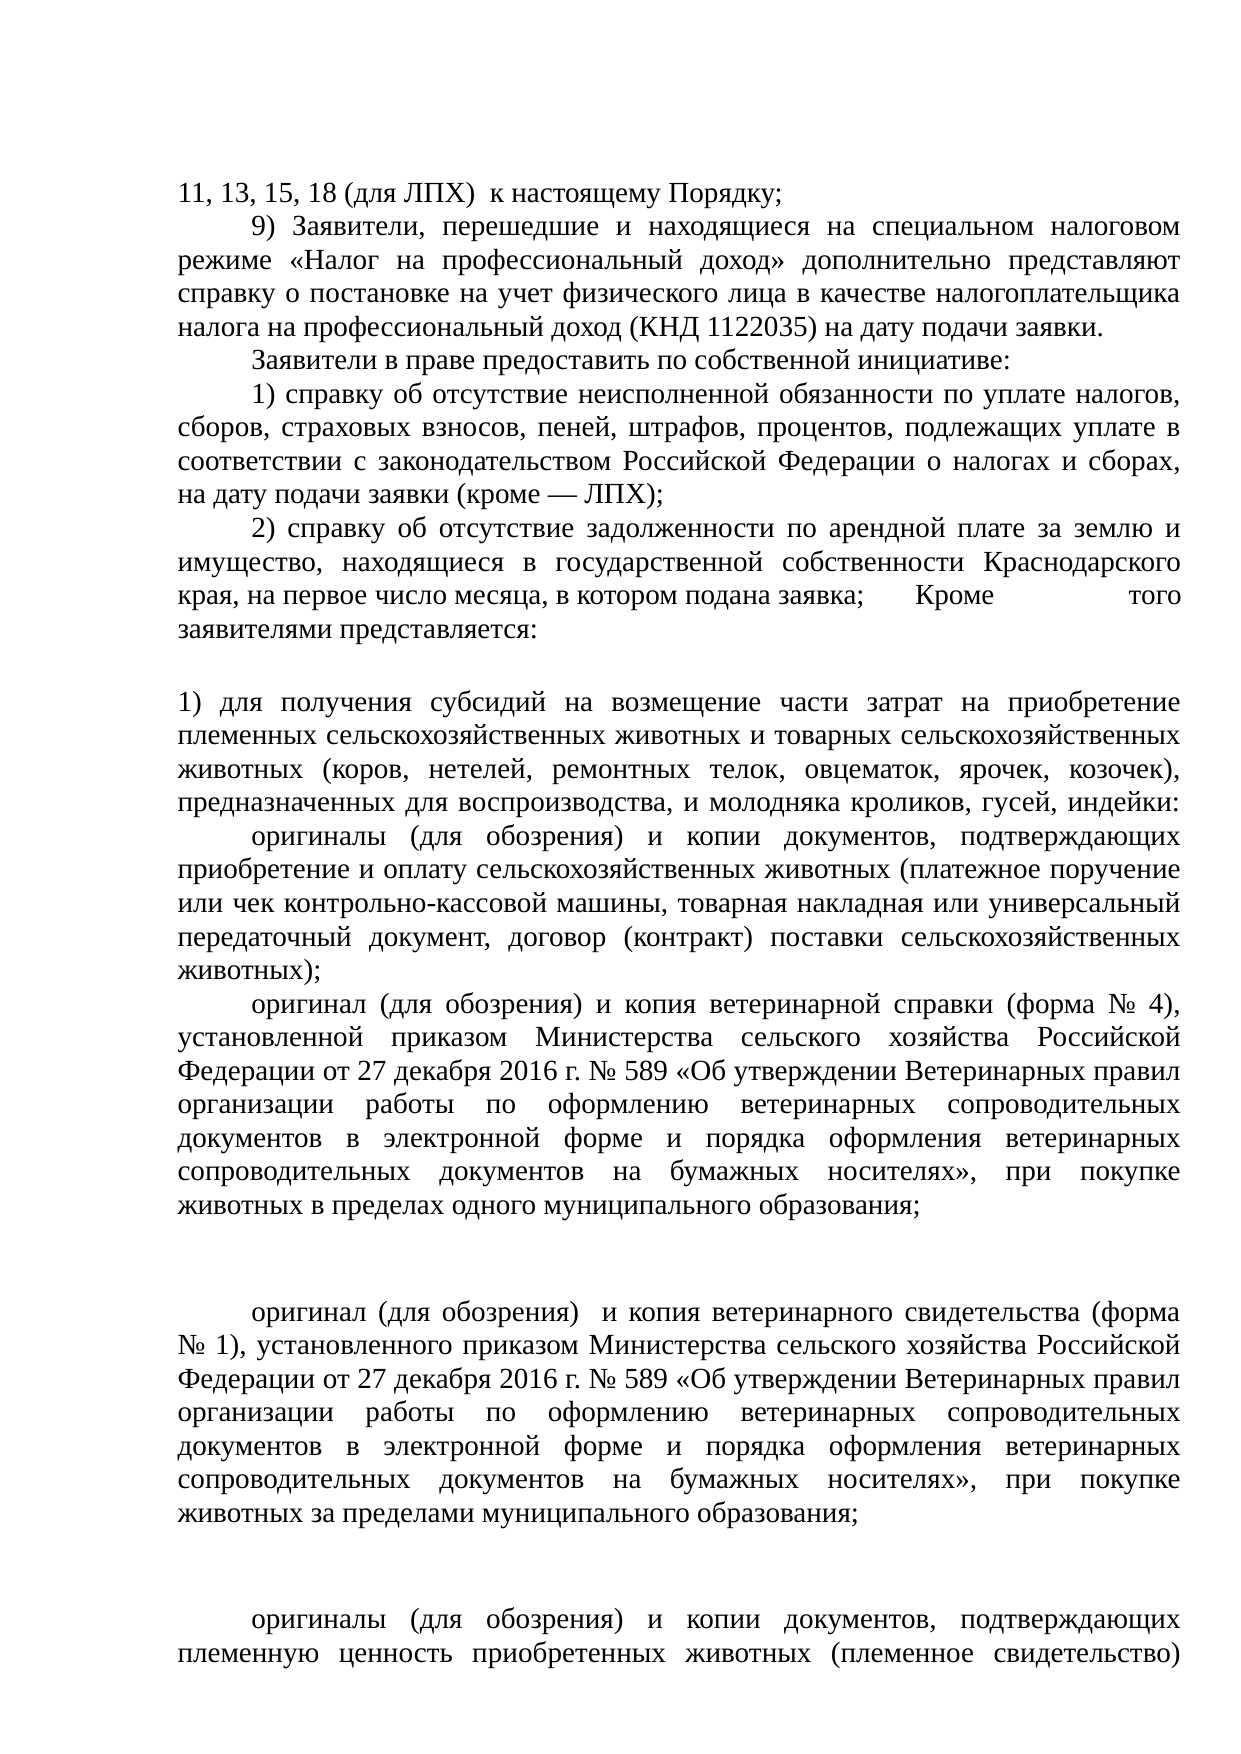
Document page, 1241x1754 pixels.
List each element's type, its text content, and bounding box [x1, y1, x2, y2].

text 1) для получения субсидий на возмещение части затрат на приобретение племенных сельскохозяйственных животных и товарных сельскохозяйственных животных (коров, нетелей, ремонтных телок, овцематок, ярочек, козочек), предназначенных для воспроизводства, и молодняка кроликов, гусей, индейки: оригиналы (для обозрения) и копии документов, подтверждающих приобретение и оплату сельскохозяйственных животных (платежное поручение или чек контрольно-кассовой машины, товарная накладная или универсальный передаточный документ, договор (контракт) поставки сельскохозяйственных животных); оригинал (для обозрения) и копия ветеринарной справки (форма № 4), установленной приказом Министерства сельского хозяйства Российской Федерации от 27 декабря 2016 г. № 589 «Об утверждении Ветеринарных правил организации работы по оформлению ветеринарных сопроводительных документов в электронной форме и порядка оформления ветеринарных сопроводительных документов на бумажных носителях», при покупке животных в пределах одного муниципального образования; [177, 684, 1181, 1254]
text 11, 13, 15, 18 (для ЛПХ) к настоящему Порядку; 9) Заявители, перешедшие и находящиеся на специальном налоговом режиме «Налог на профессиональный доход» дополнительно представляют справку о постановке на учет физического лица в качестве налогоплательщика налога на профессиональный доход (КНД 1122035) на дату подачи заявки. Заявители в праве предоставить по собственной инициативе: 1) справку об отсутствие неисполненной обязанности по уплате налогов, сборов, страховых взносов, пеней, штрафов, процентов, подлежащих уплате в соответствии с законодательством Российской Федерации о налогах и сборах, на дату подачи заявки (кроме — ЛПХ); 2) справку об отсутствие задолженности по арендной плате за землю и имущество, находящиеся в государственной собственности Краснодарского края, на первое число месяца, в котором подана заявка; Кроме того заявителями представляется: [177, 175, 1181, 644]
text оригиналы (для обозрения) и копии документов, подтверждающих племенную ценность приобретенных животных (племенное свидетельство) [177, 1602, 1181, 1669]
text оригинал (для обозрения) и копия ветеринарного свидетельства (форма № 1), установленного приказом Министерства сельского хозяйства Российской Федерации от 27 декабря 2016 г. № 589 «Об утверждении Ветеринарных правил организации работы по оформлению ветеринарных сопроводительных документов в электронной форме и порядка оформления ветеринарных сопроводительных документов на бумажных носителях», при покупке животных за пределами муниципального образования; [177, 1294, 1181, 1562]
